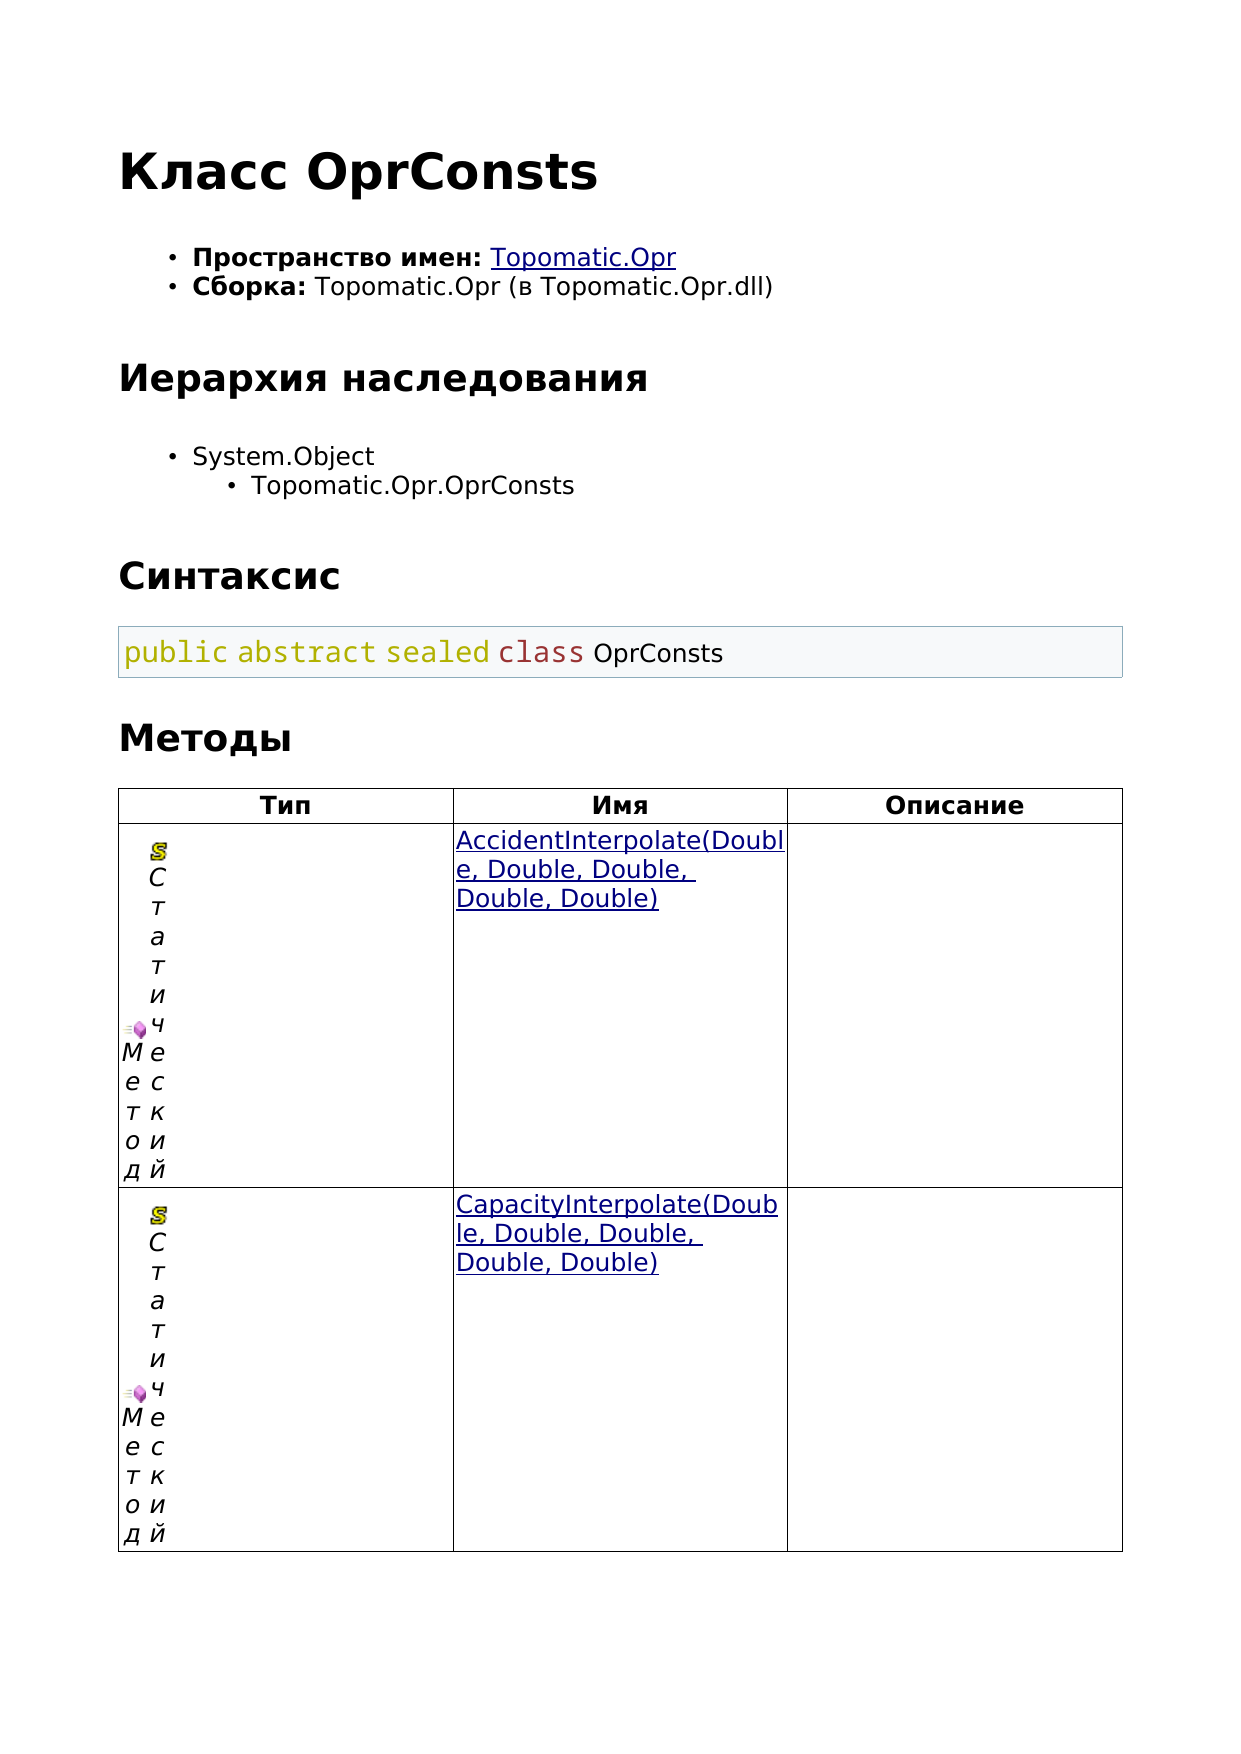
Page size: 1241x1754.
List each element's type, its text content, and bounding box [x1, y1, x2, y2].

table_cell CapacityInterpolate(Double, Double, Double, Double, Double) [454, 1188, 787, 1551]
subtitle Иерархия наследования [118, 356, 1122, 400]
table_cell AccidentInterpolate(Double, Double, Double, Double, Double) [454, 824, 787, 1187]
table_cell [788, 1188, 1122, 1551]
table_cell [119, 824, 453, 1187]
subtitle Синтаксис [118, 554, 1122, 598]
table_cell [119, 1188, 453, 1551]
picture [121, 1385, 146, 1403]
list Пространство имен: Topomatic.Opr [177, 243, 1122, 272]
table_header Тип [119, 789, 453, 823]
table_header Имя [454, 789, 787, 823]
picture [146, 838, 172, 864]
picture [121, 1021, 146, 1039]
list Topomatic.Opr.OprConsts [236, 471, 1122, 500]
table_cell [788, 824, 1122, 1187]
picture [146, 1202, 172, 1228]
table_header Описание [788, 789, 1122, 823]
subtitle Методы [118, 717, 1122, 761]
list System.Object [177, 442, 1122, 471]
list Сборка: Topomatic.Opr (в Topomatic.Opr.dll) [177, 272, 1122, 302]
subtitle Класс OprConsts [118, 143, 1122, 201]
table_header public abstract sealed class OprConsts [119, 627, 1122, 677]
